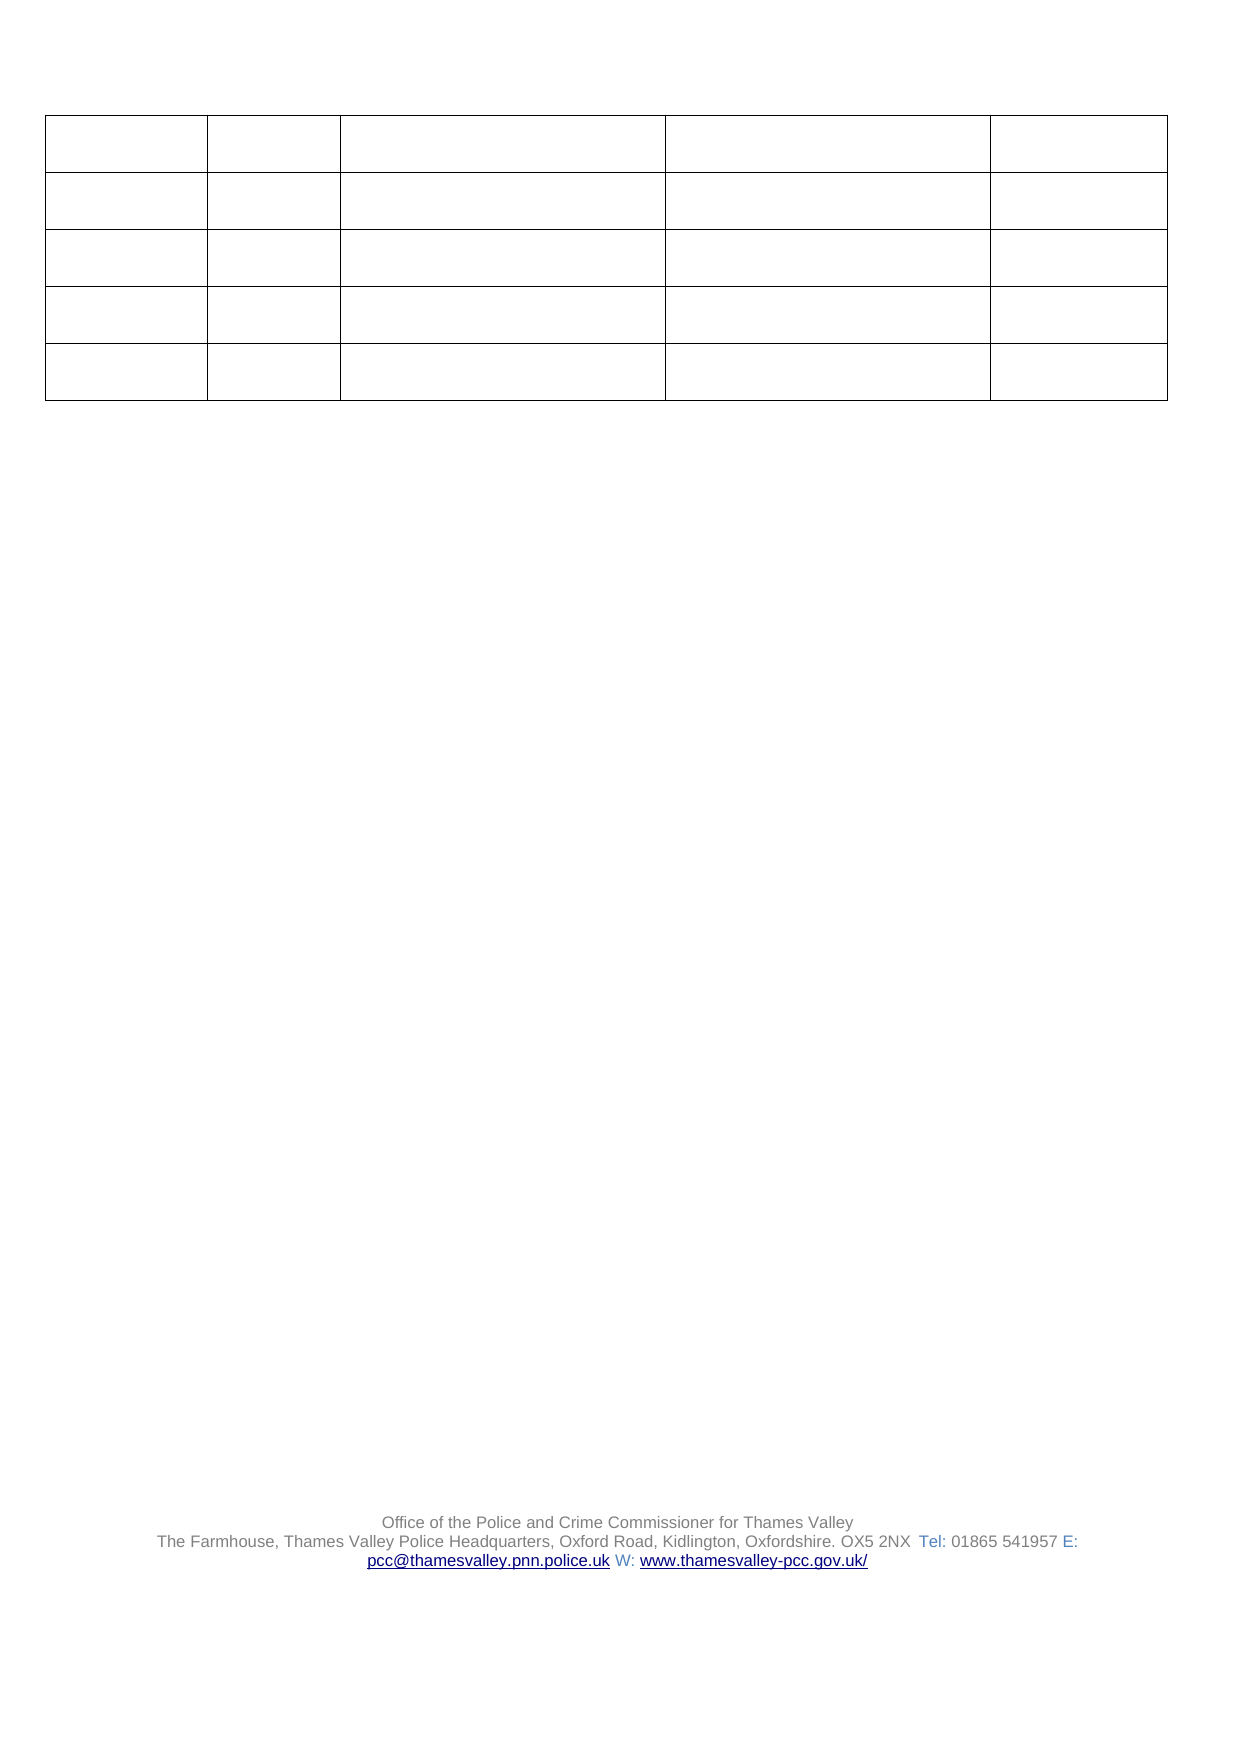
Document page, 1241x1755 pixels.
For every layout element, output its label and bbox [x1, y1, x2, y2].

table_cell [208, 230, 340, 286]
table_cell [341, 173, 665, 229]
table_cell [666, 116, 990, 172]
table_cell [341, 287, 665, 343]
table_cell [666, 287, 990, 343]
table_cell [991, 287, 1167, 343]
table_cell [46, 230, 207, 286]
table_cell [208, 173, 340, 229]
table_cell [341, 344, 665, 400]
table_cell [991, 116, 1167, 172]
table_cell [208, 116, 340, 172]
table_cell [991, 230, 1167, 286]
table_cell [991, 344, 1167, 400]
table_cell [991, 173, 1167, 229]
table_cell [46, 173, 207, 229]
table_cell [46, 344, 207, 400]
table_cell [341, 230, 665, 286]
table_cell [46, 287, 207, 343]
table_cell [666, 230, 990, 286]
table_cell [208, 287, 340, 343]
table_cell [208, 344, 340, 400]
table_cell [46, 116, 207, 172]
table_cell [341, 116, 665, 172]
table_cell [666, 173, 990, 229]
table_cell [666, 344, 990, 400]
